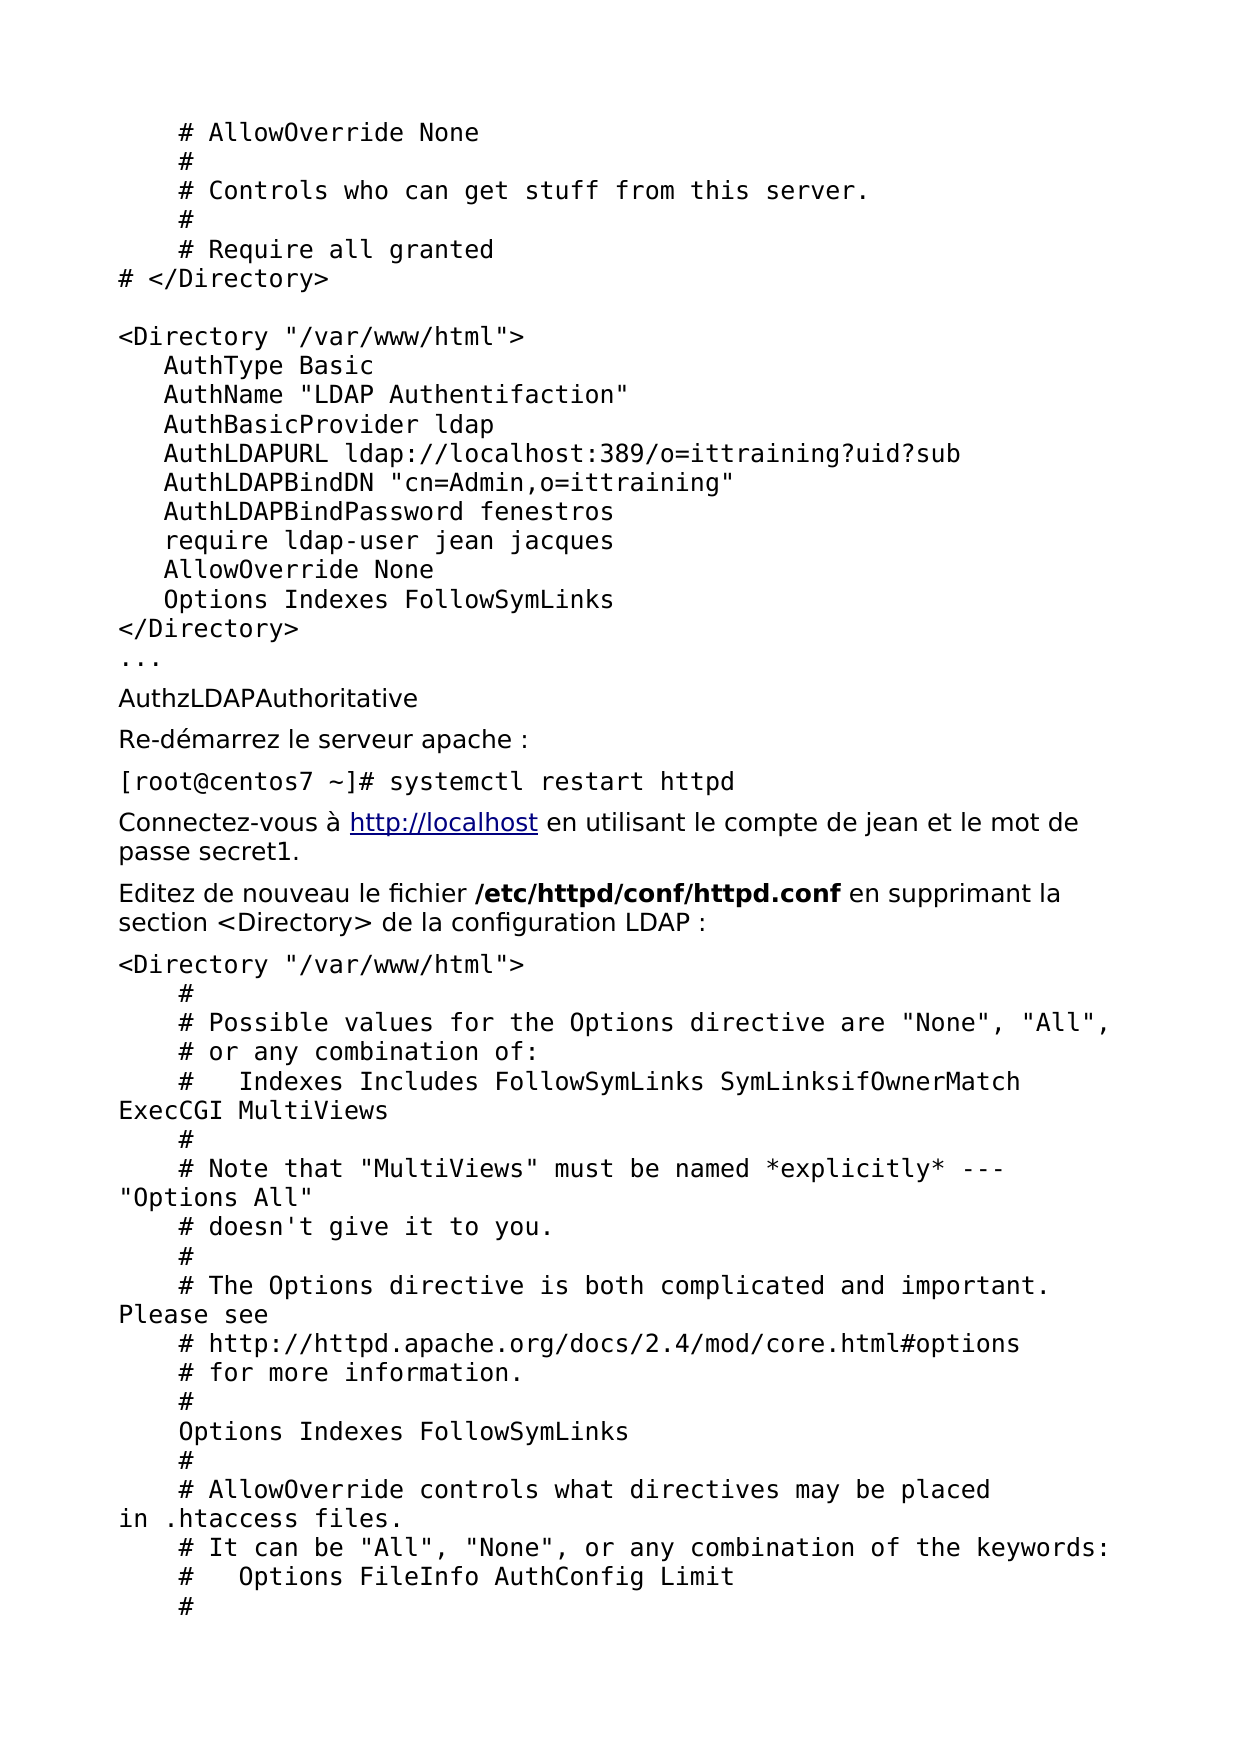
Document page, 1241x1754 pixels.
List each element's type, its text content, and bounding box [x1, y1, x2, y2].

text Re-démarrez le serveur apache : [118, 726, 1122, 755]
text Editez de nouveau le fichier /etc/httpd/conf/httpd.conf en supprimant la section <Directory> de la configuration LDAP : [118, 879, 1122, 937]
text AuthzLDAPAuthoritative [118, 684, 1122, 713]
text # AllowOverride None # # Controls who can get stuff from this server. # # Require all granted # </Directory> <Directory "/var/www/html"> AuthType Basic AuthName "LDAP Authentifaction" AuthBasicProvider ldap AuthLDAPURL ldap://localhost:389/o=ittraining?uid?sub AuthLDAPBindDN "cn=Admin,o=ittraining" AuthLDAPBindPassword fenestros require ldap-user jean jacques AllowOverride None Options Indexes FollowSymLinks </Directory> ... [118, 118, 1122, 672]
text Connectez-vous à http://localhost en utilisant le compte de jean et le mot de passe secret1. [118, 808, 1122, 867]
text <Directory "/var/www/html"> # # Possible values for the Options directive are "None", "All", # or any combination of: # Indexes Includes FollowSymLinks SymLinksifOwnerMatch ExecCGI MultiViews # # Note that "MultiViews" must be named *explicitly* --- "Options All" # doesn't give it to you. # # The Options directive is both complicated and important. Please see # http://httpd.apache.org/docs/2.4/mod/core.html#options # for more information. # Options Indexes FollowSymLinks # # AllowOverride controls what directives may be placed in .htaccess files. # It can be "All", "None", or any combination of the keywords: # Options FileInfo AuthConfig Limit # [118, 950, 1122, 1621]
text [root@centos7 ~]# systemctl restart httpd [118, 767, 1122, 797]
